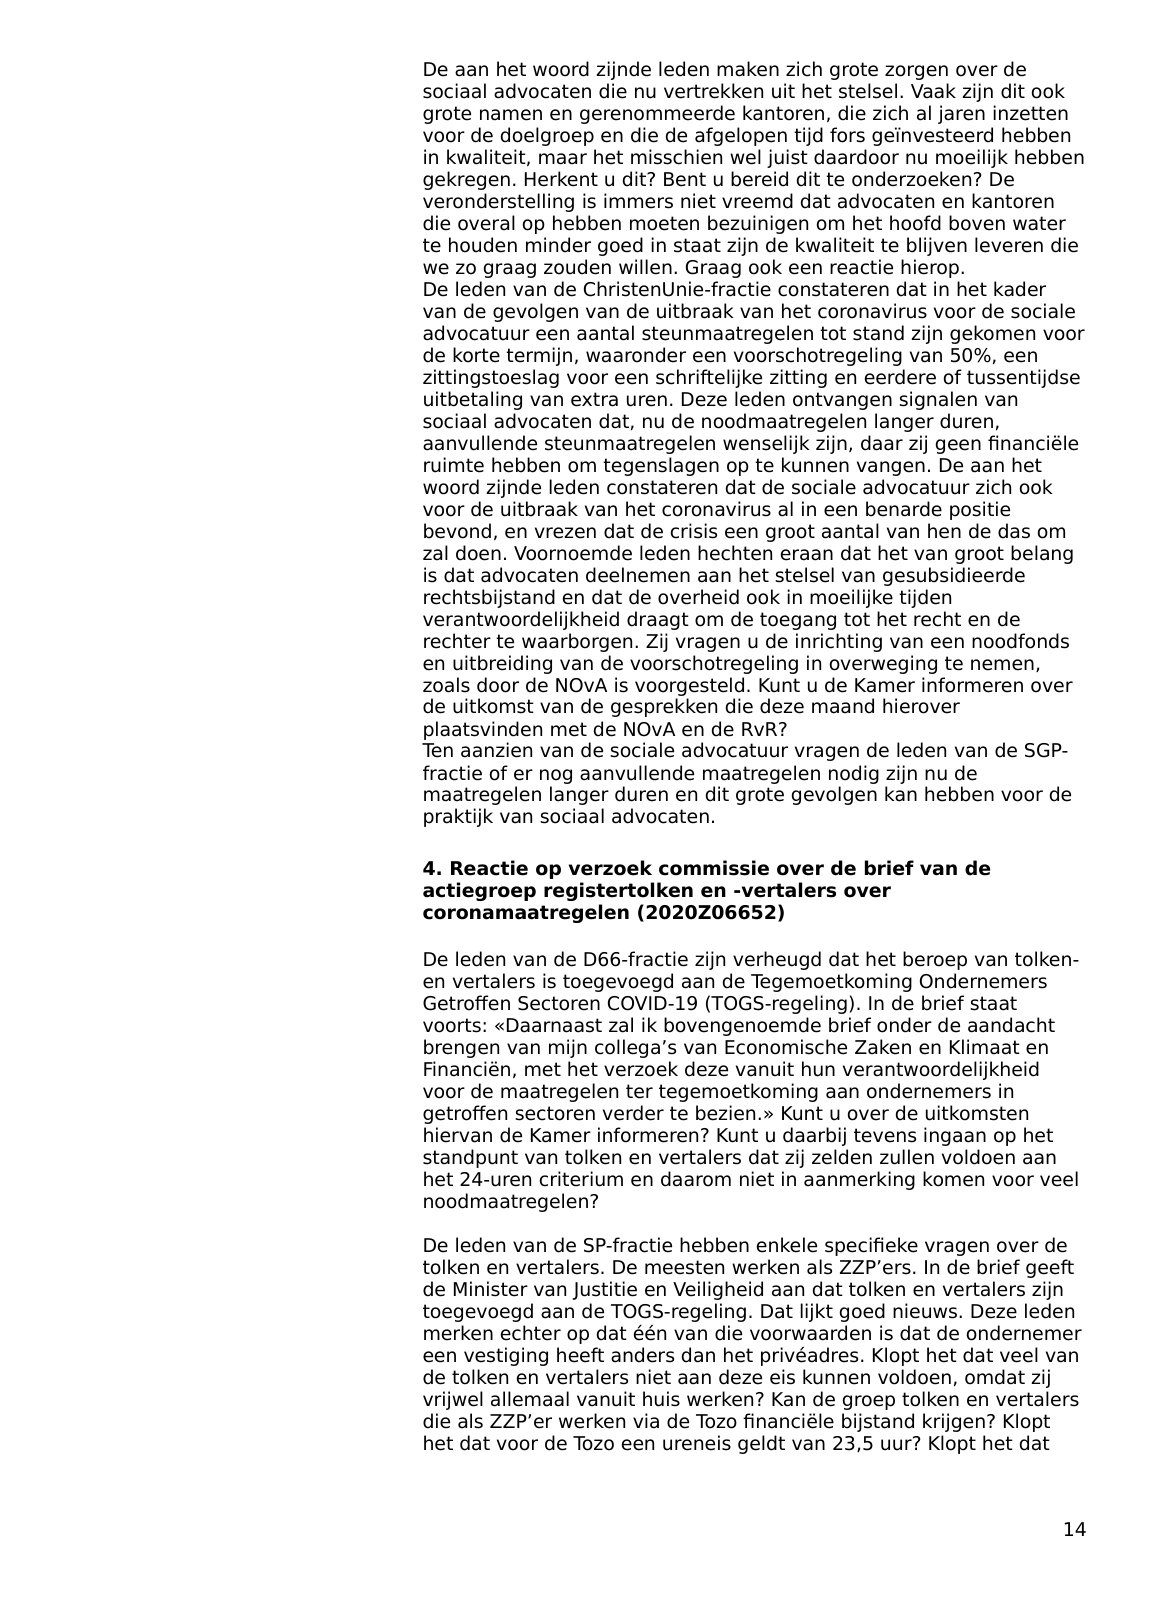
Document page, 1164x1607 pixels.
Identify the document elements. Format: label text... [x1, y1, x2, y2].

text De leden van de SP-fractie hebben enkele specifieke vragen over de tolken en vertalers. De meesten werken als ZZP’ers. In de brief geeft de Minister van Justitie en Veiligheid aan dat tolken en vertalers zijn toegevoegd aan de TOGS-regeling. Dat lijkt goed nieuws. Deze leden merken echter op dat één van die voorwaarden is dat de ondernemer een vestiging heeft anders dan het privéadres. Klopt het dat veel van de tolken en vertalers niet aan deze eis kunnen voldoen, omdat zij vrijwel allemaal vanuit huis werken? Kan de groep tolken en vertalers die als ZZP’er werken via de Tozo financiële bijstand krijgen? Klopt het dat voor de Tozo een ureneis geldt van 23,5 uur? Klopt het dat [422, 1235, 1087, 1455]
text De leden van de ChristenUnie-fractie constateren dat in het kader van de gevolgen van de uitbraak van het coronavirus voor de sociale advocatuur een aantal steunmaatregelen tot stand zijn gekomen voor de korte termijn, waaronder een voorschotregeling van 50%, een zittingstoeslag voor een schriftelijke zitting en eerdere of tussentijdse uitbetaling van extra uren. Deze leden ontvangen signalen van sociaal advocaten dat, nu de noodmaatregelen langer duren, aanvullende steunmaatregelen wenselijk zijn, daar zij geen financiële ruimte hebben om tegenslagen op te kunnen vangen. De aan het woord zijnde leden constateren dat de sociale advocatuur zich ook voor de uitbraak van het coronavirus al in een benarde positie bevond, en vrezen dat de crisis een groot aantal van hen de das om zal doen. Voornoemde leden hechten eraan dat het van groot belang is dat advocaten deelnemen aan het stelsel van gesubsidieerde rechtsbijstand en dat de overheid ook in moeilijke tijden verantwoordelijkheid draagt om de toegang tot het recht en de rechter te waarborgen. Zij vragen u de inrichting van een noodfonds en uitbreiding van de voorschotregeling in overweging te nemen, zoals door de NOvA is voorgesteld. Kunt u de Kamer informeren over de uitkomst van de gesprekken die deze maand hierover plaatsvinden met de NOvA en de RvR? [422, 279, 1087, 740]
subtitle 4. Reactie op verzoek commissie over de brief van de actiegroep registertolken en -vertalers over coronamaatregelen (2020Z06652) [422, 858, 1087, 924]
text De leden van de D66-fractie zijn verheugd dat het beroep van tolken- en vertalers is toegevoegd aan de Tegemoetkoming Ondernemers Getroffen Sectoren COVID-19 (TOGS-regeling). In de brief staat voorts: «Daarnaast zal ik bovengenoemde brief onder de aandacht brengen van mijn collega’s van Economische Zaken en Klimaat en Financiën, met het verzoek deze vanuit hun verantwoordelijkheid voor de maatregelen ter tegemoetkoming aan ondernemers in getroffen sectoren verder te bezien.» Kunt u over de uitkomsten hiervan de Kamer informeren? Kunt u daarbij tevens ingaan op het standpunt van tolken en vertalers dat zij zelden zullen voldoen aan het 24-uren criterium en daarom niet in aanmerking komen voor veel noodmaatregelen? [422, 949, 1087, 1213]
text Ten aanzien van de sociale advocatuur vragen de leden van de SGP-fractie of er nog aanvullende maatregelen nodig zijn nu de maatregelen langer duren en dit grote gevolgen kan hebben voor de praktijk van sociaal advocaten. [422, 740, 1087, 828]
text De aan het woord zijnde leden maken zich grote zorgen over de sociaal advocaten die nu vertrekken uit het stelsel. Vaak zijn dit ook grote namen en gerenommeerde kantoren, die zich al jaren inzetten voor de doelgroep en die de afgelopen tijd fors geïnvesteerd hebben in kwaliteit, maar het misschien wel juist daardoor nu moeilijk hebben gekregen. Herkent u dit? Bent u bereid dit te onderzoeken? De veronderstelling is immers niet vreemd dat advocaten en kantoren die overal op hebben moeten bezuinigen om het hoofd boven water te houden minder goed in staat zijn de kwaliteit te blijven leveren die we zo graag zouden willen. Graag ook een reactie hierop. [422, 59, 1087, 279]
